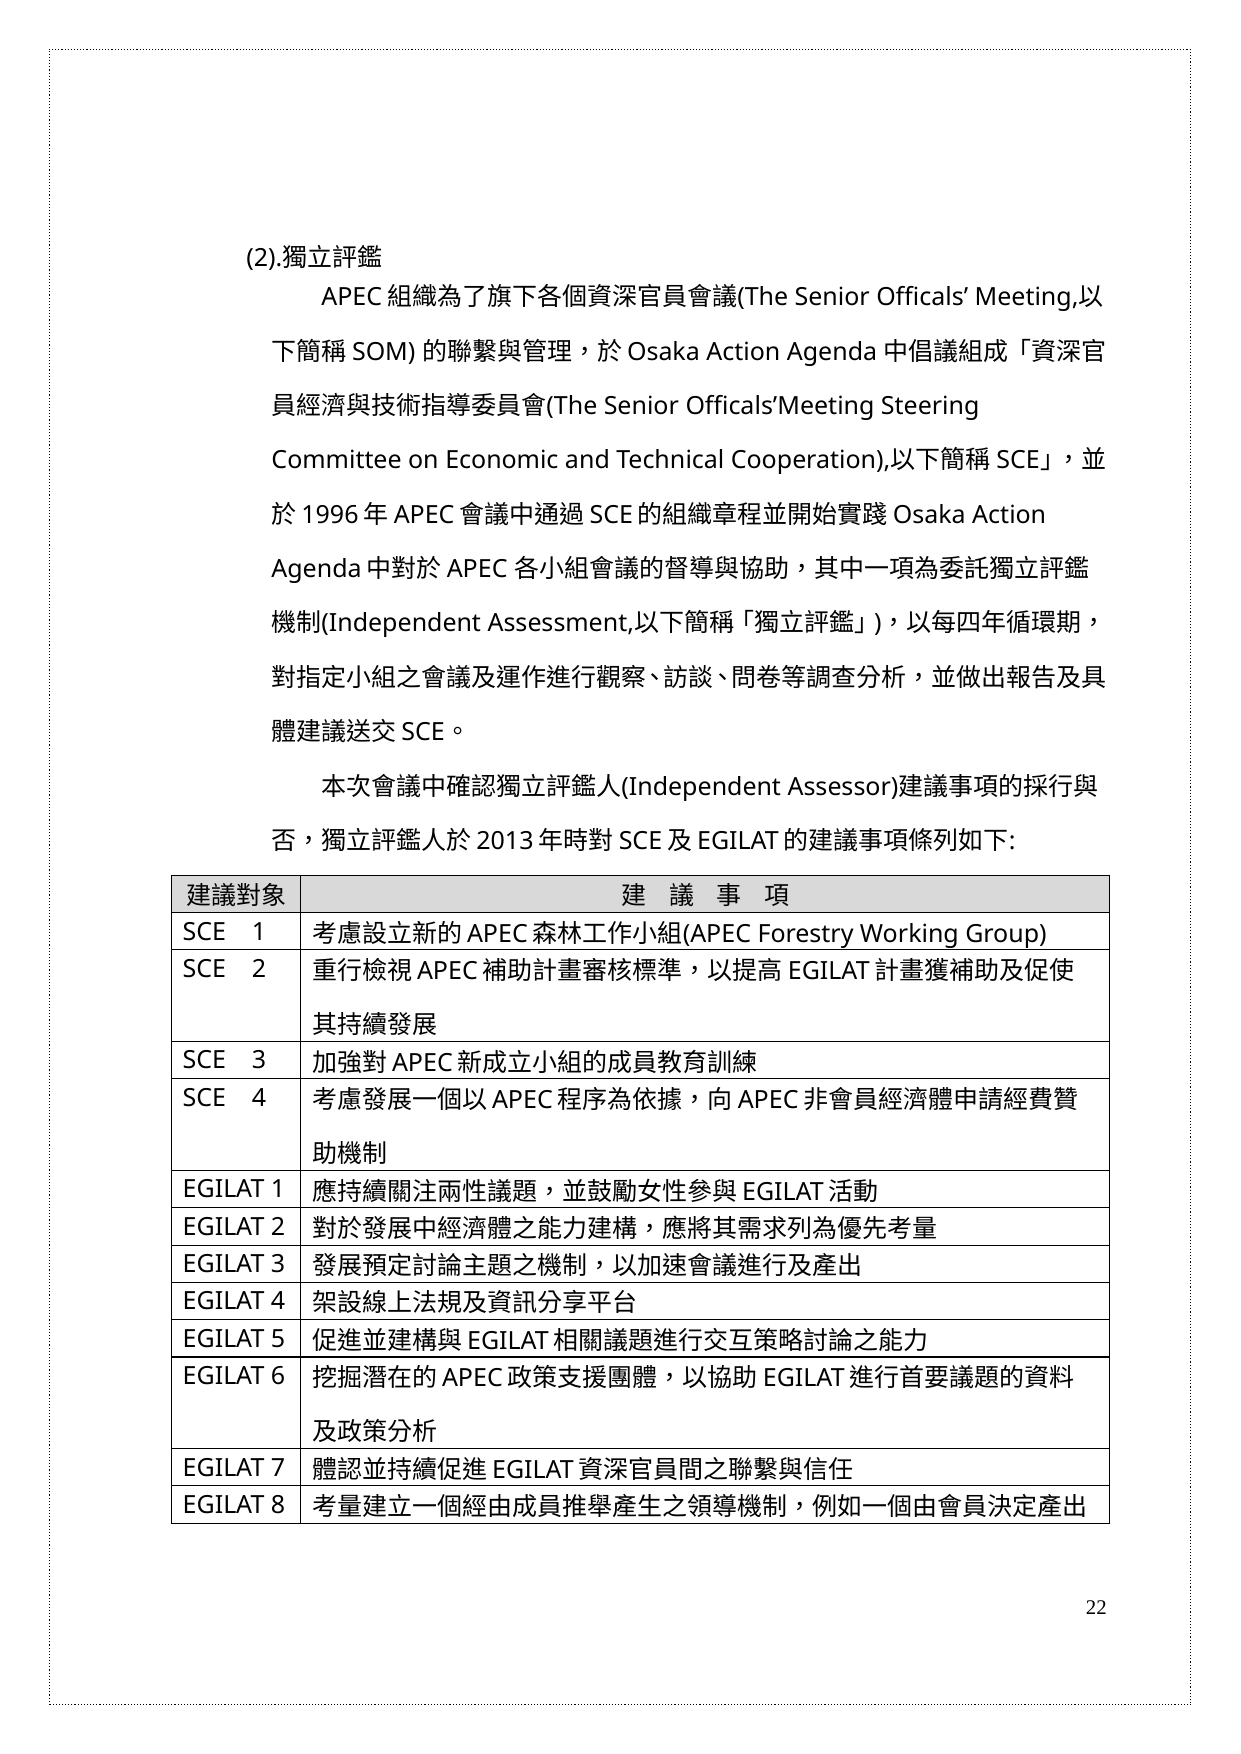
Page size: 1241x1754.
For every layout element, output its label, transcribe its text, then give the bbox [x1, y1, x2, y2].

table_cell EGILAT 2 [172, 1208, 300, 1244]
table_cell 考慮發展一個以APEC程序為依據，向APEC非會員經濟體申請經費贊助機制 [301, 1079, 1109, 1170]
table_cell 對於發展中經濟體之能力建構，應將其需求列為優先考量 [301, 1208, 1109, 1244]
table_cell 應持續關注兩性議題，並鼓勵女性參與EGILAT活動 [301, 1171, 1109, 1207]
table_header 建議對象 [172, 876, 300, 912]
table_cell 促進並建構與EGILAT相關議題進行交互策略討論之能力 [301, 1320, 1109, 1356]
table_cell 體認並持續促進EGILAT資深官員間之聯繫與信任 [301, 1449, 1109, 1485]
table_cell SCE 2 [172, 950, 300, 1041]
table_cell EGILAT 6 [172, 1358, 300, 1448]
table_cell EGILAT 7 [172, 1449, 300, 1485]
table_header 建 議 事 項 [301, 876, 1109, 912]
table_cell 發展預定討論主題之機制，以加速會議進行及產出 [301, 1246, 1109, 1282]
text (2).獨立評鑑 [246, 227, 1106, 277]
table_cell 挖掘潛在的APEC政策支援團體，以協助EGILAT進行首要議題的資料及政策分析 [301, 1358, 1109, 1448]
table_cell EGILAT 4 [172, 1283, 300, 1319]
table_cell 重行檢視APEC補助計畫審核標準，以提高EGILAT計畫獲補助及促使其持續發展 [301, 950, 1109, 1041]
table_cell SCE 4 [172, 1079, 300, 1170]
text 本次會議中確認獨立評鑑人(Independent Assessor)建議事項的採行與否，獨立評鑑人於2013年時對SCE及EGILAT的建議事項條列如下: [271, 766, 1106, 857]
table_cell SCE 3 [172, 1042, 300, 1078]
table_cell 考慮設立新的APEC森林工作小組(APEC Forestry Working Group) [301, 913, 1109, 949]
table_cell EGILAT 1 [172, 1171, 300, 1207]
table_cell 架設線上法規及資訊分享平台 [301, 1283, 1109, 1319]
table_cell 加強對APEC新成立小組的成員教育訓練 [301, 1042, 1109, 1078]
table_cell 考量建立一個經由成員推舉產生之領導機制，例如一個由會員決定產出 [301, 1486, 1109, 1523]
table_cell SCE 1 [172, 913, 300, 949]
text APEC組織為了旗下各個資深官員會議(The Senior Officals’ Meeting,以下簡稱 SOM) 的聯繫與管理，於Osaka Action Agenda 中倡議組成「資深官員經濟與技術指導委員會(The Senior Officals’Meeting Steering Committee on Economic and Technical Cooperation),以下簡稱 SCE」，並於1996年APEC會議中通過SCE的組織章程並開始實踐Osaka Action Agenda中對於APEC 各小組會議的督導與協助，其中一項為委託獨立評鑑機制(Independent Assessment,以下簡稱「獨立評鑑」)，以每四年循環期，對指定小組之會議及運作進行觀察、訪談、問卷等調查分析，並做出報告及具體建議送交SCE。 [271, 277, 1106, 748]
table_cell EGILAT 3 [172, 1246, 300, 1282]
table_cell EGILAT 8 [172, 1486, 300, 1523]
table_cell EGILAT 5 [172, 1320, 300, 1356]
